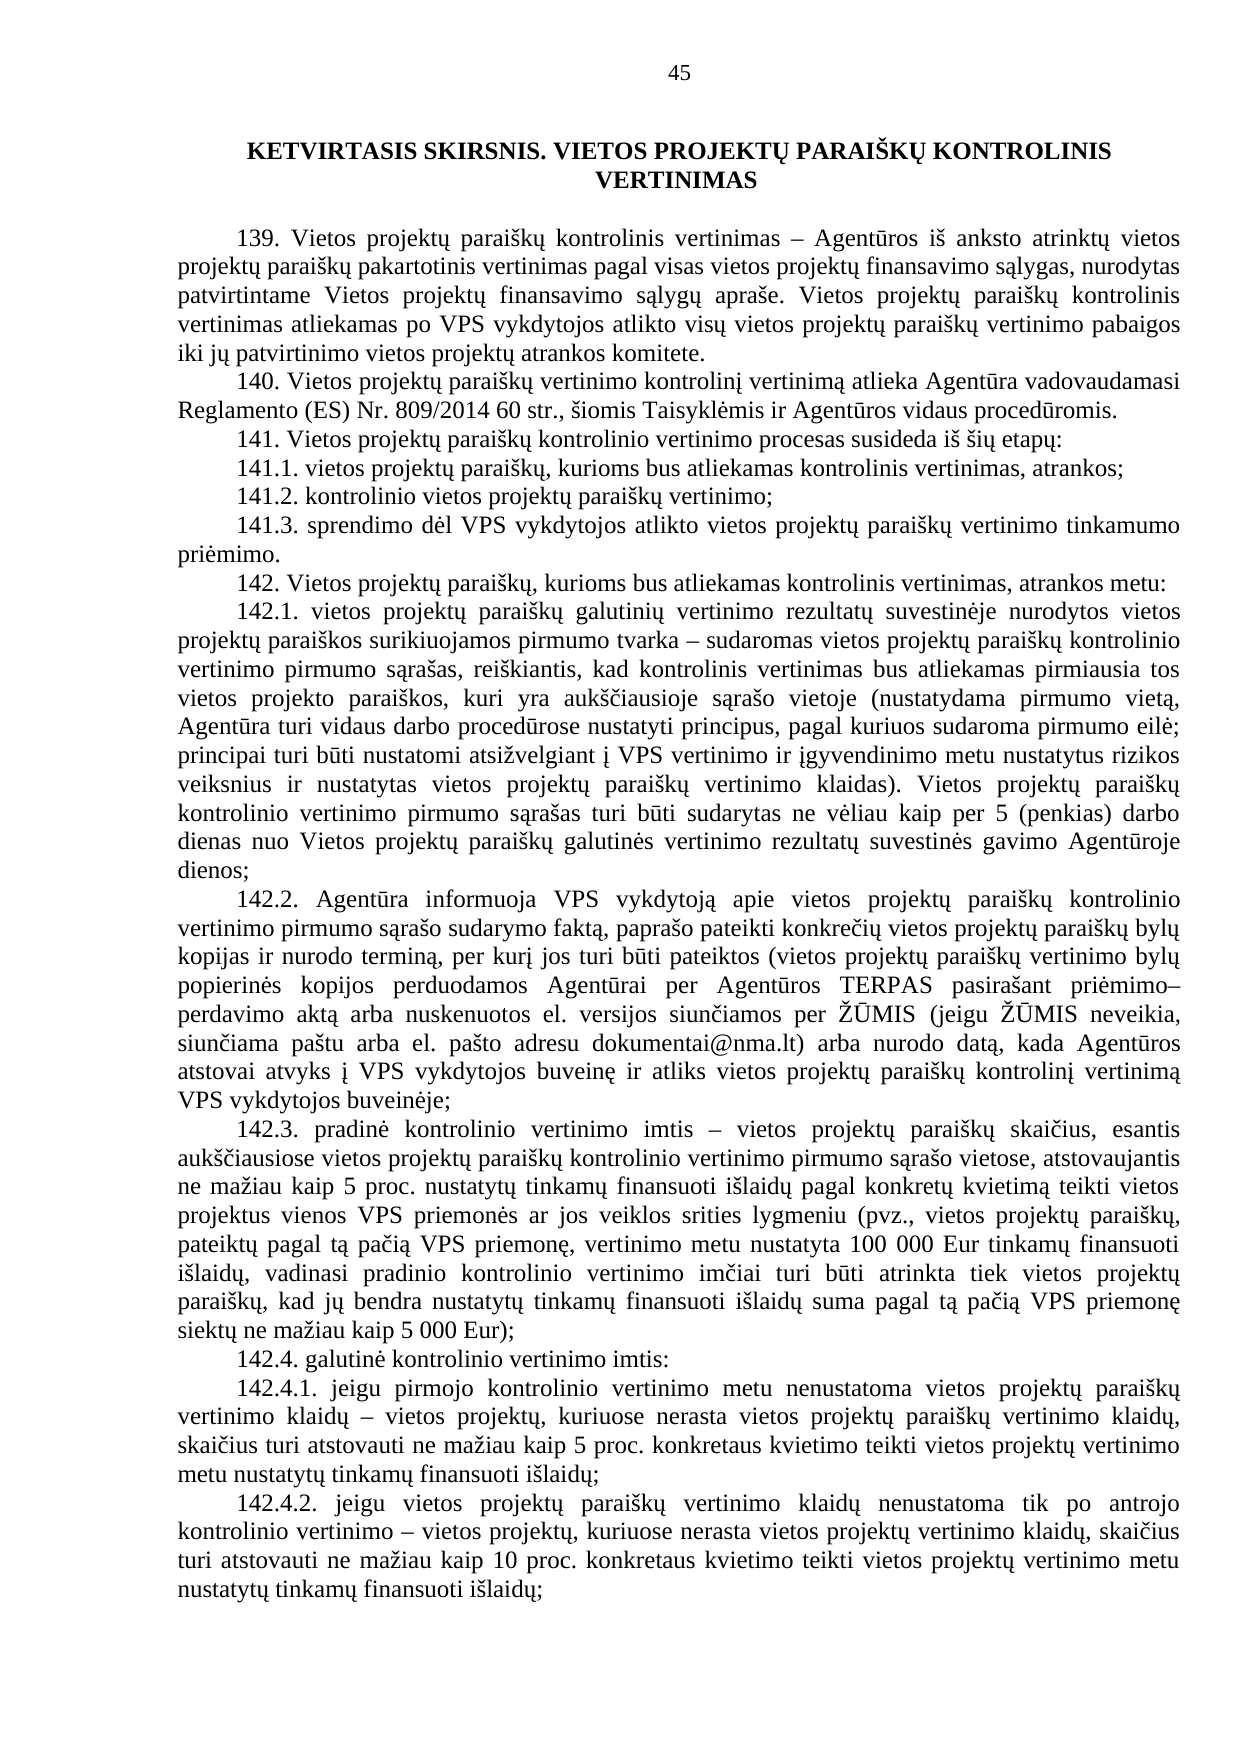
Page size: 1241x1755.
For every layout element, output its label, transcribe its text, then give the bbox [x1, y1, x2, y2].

text 142. Vietos projektų paraiškų, kurioms bus atliekamas kontrolinis vertinimas, atrankos metu: [177, 568, 1181, 596]
text 141. Vietos projektų paraiškų kontrolinio vertinimo procesas susideda iš šių etapų: [177, 424, 1181, 453]
text 142.2. Agentūra informuoja VPS vykdytoją apie vietos projektų paraiškų kontrolinio vertinimo pirmumo sąrašo sudarymo faktą, paprašo pateikti konkrečių vietos projektų paraiškų bylų kopijas ir nurodo terminą, per kurį jos turi būti pateiktos (vietos projektų paraiškų vertinimo bylų popierinės kopijos perduodamos Agentūrai per Agentūros TERPAS pasirašant priėmimo–perdavimo aktą arba nuskenuotos el. versijos siunčiamos per ŽŪMIS (jeigu ŽŪMIS neveikia, siunčiama paštu arba el. pašto adresu dokumentai@nma.lt) arba nurodo datą, kada Agentūros atstovai atvyks į VPS vykdytojos buveinę ir atliks vietos projektų paraiškų kontrolinį vertinimą VPS vykdytojos buveinėje; [177, 884, 1181, 1114]
text 142.3. pradinė kontrolinio vertinimo imtis – vietos projektų paraiškų skaičius, esantis aukščiausiose vietos projektų paraiškų kontrolinio vertinimo pirmumo sąrašo vietose, atstovaujantis ne mažiau kaip 5 proc. nustatytų tinkamų finansuoti išlaidų pagal konkretų kvietimą teikti vietos projektus vienos VPS priemonės ar jos veiklos srities lygmeniu (pvz., vietos projektų paraiškų, pateiktų pagal tą pačią VPS priemonę, vertinimo metu nustatyta 100 000 Eur tinkamų finansuoti išlaidų, vadinasi pradinio kontrolinio vertinimo imčiai turi būti atrinkta tiek vietos projektų paraiškų, kad jų bendra nustatytų tinkamų finansuoti išlaidų suma pagal tą pačią VPS priemonę siektų ne mažiau kaip 5 000 Eur); [177, 1114, 1181, 1344]
text 141.2. kontrolinio vietos projektų paraiškų vertinimo; [177, 481, 1181, 510]
text 140. Vietos projektų paraiškų vertinimo kontrolinį vertinimą atlieka Agentūra vadovaudamasi Reglamento (ES) Nr. 809/2014 60 str., šiomis Taisyklėmis ir Agentūros vidaus procedūromis. [177, 366, 1181, 424]
text 141.3. sprendimo dėl VPS vykdytojos atlikto vietos projektų paraiškų vertinimo tinkamumo priėmimo. [177, 510, 1181, 568]
text 141.1. vietos projektų paraiškų, kurioms bus atliekamas kontrolinis vertinimas, atrankos; [177, 453, 1181, 481]
text KETVIRTASIS SKIRSNIS. Vietos projektų paraiškų kontrolinis vertinimas [177, 136, 1181, 194]
text 142.4. galutinė kontrolinio vertinimo imtis: [177, 1344, 1181, 1373]
text 142.1. vietos projektų paraiškų galutinių vertinimo rezultatų suvestinėje nurodytos vietos projektų paraiškos surikiuojamos pirmumo tvarka – sudaromas vietos projektų paraiškų kontrolinio vertinimo pirmumo sąrašas, reiškiantis, kad kontrolinis vertinimas bus atliekamas pirmiausia tos vietos projekto paraiškos, kuri yra aukščiausioje sąrašo vietoje (nustatydama pirmumo vietą, Agentūra turi vidaus darbo procedūrose nustatyti principus, pagal kuriuos sudaroma pirmumo eilė; principai turi būti nustatomi atsižvelgiant į VPS vertinimo ir įgyvendinimo metu nustatytus rizikos veiksnius ir nustatytas vietos projektų paraiškų vertinimo klaidas). Vietos projektų paraiškų kontrolinio vertinimo pirmumo sąrašas turi būti sudarytas ne vėliau kaip per 5 (penkias) darbo dienas nuo Vietos projektų paraiškų galutinės vertinimo rezultatų suvestinės gavimo Agentūroje dienos; [177, 596, 1181, 884]
text 142.4.2. jeigu vietos projektų paraiškų vertinimo klaidų nenustatoma tik po antrojo kontrolinio vertinimo – vietos projektų, kuriuose nerasta vietos projektų vertinimo klaidų, skaičius turi atstovauti ne mažiau kaip 10 proc. konkretaus kvietimo teikti vietos projektų vertinimo metu nustatytų tinkamų finansuoti išlaidų; [177, 1488, 1181, 1603]
text 142.4.1. jeigu pirmojo kontrolinio vertinimo metu nenustatoma vietos projektų paraiškų vertinimo klaidų – vietos projektų, kuriuose nerasta vietos projektų paraiškų vertinimo klaidų, skaičius turi atstovauti ne mažiau kaip 5 proc. konkretaus kvietimo teikti vietos projektų vertinimo metu nustatytų tinkamų finansuoti išlaidų; [177, 1373, 1181, 1488]
text 139. Vietos projektų paraiškų kontrolinis vertinimas – Agentūros iš anksto atrinktų vietos projektų paraiškų pakartotinis vertinimas pagal visas vietos projektų finansavimo sąlygas, nurodytas patvirtintame Vietos projektų finansavimo sąlygų apraše. Vietos projektų paraiškų kontrolinis vertinimas atliekamas po VPS vykdytojos atlikto visų vietos projektų paraiškų vertinimo pabaigos iki jų patvirtinimo vietos projektų atrankos komitete. [177, 223, 1181, 366]
